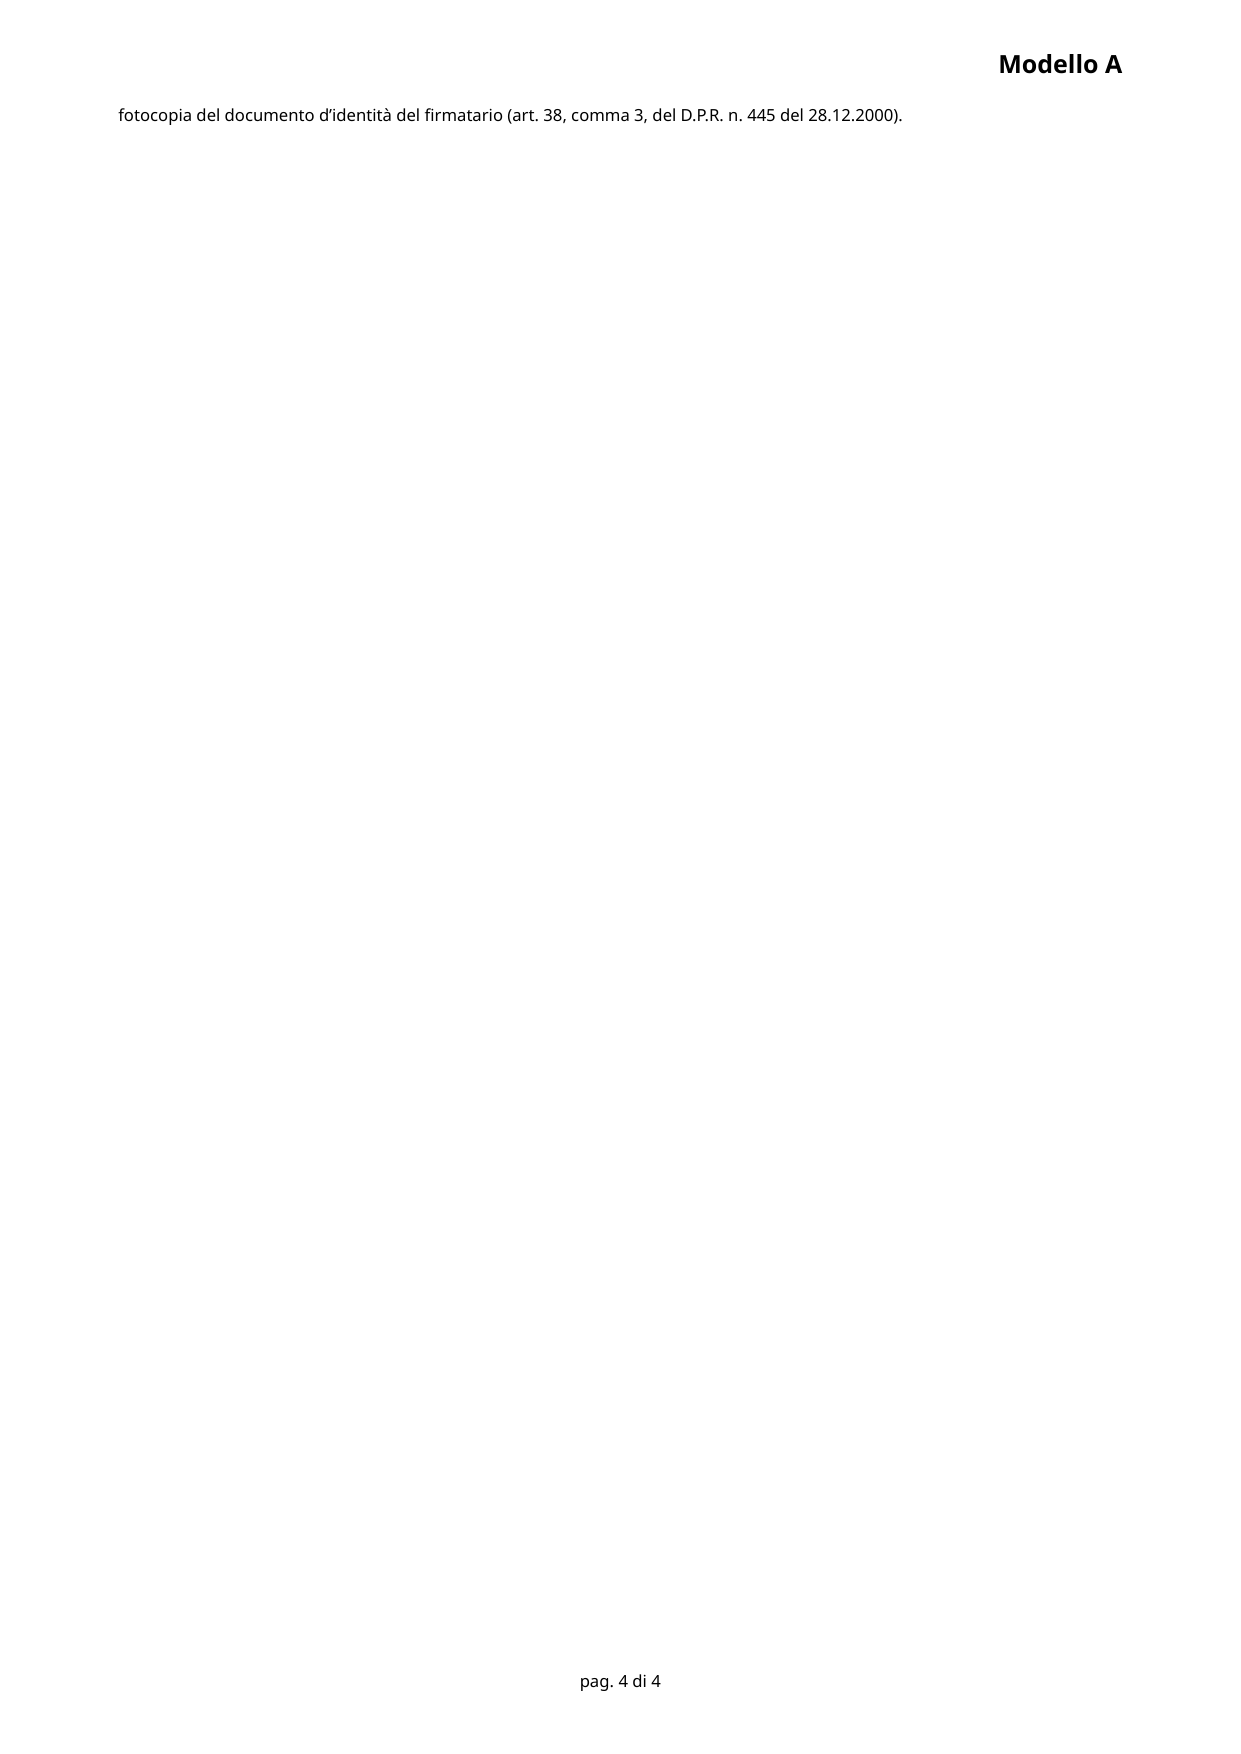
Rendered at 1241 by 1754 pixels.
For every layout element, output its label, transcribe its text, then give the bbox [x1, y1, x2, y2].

text fotocopia del documento d’identità del firmatario (art. 38, comma 3, del D.P.R. n. 445 del 28.12.2000). [118, 103, 1122, 126]
